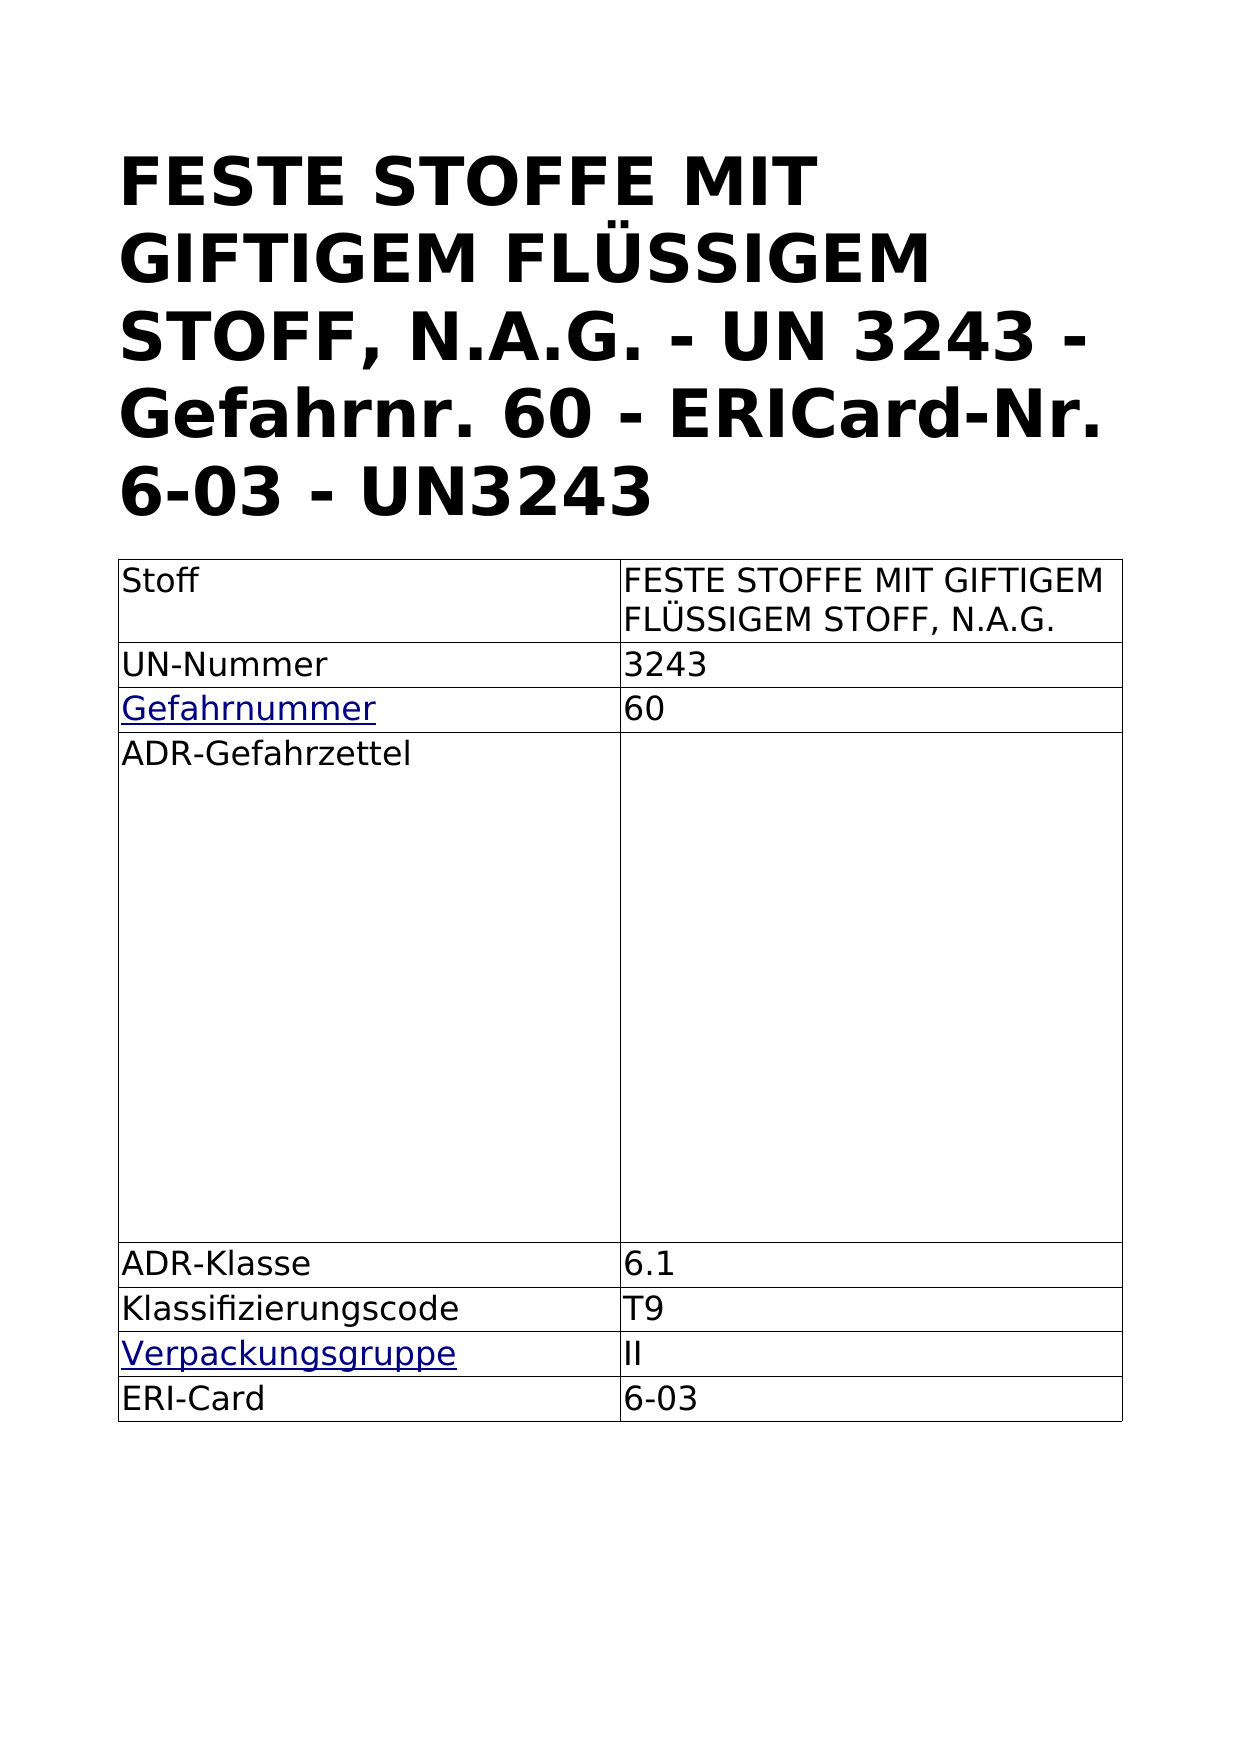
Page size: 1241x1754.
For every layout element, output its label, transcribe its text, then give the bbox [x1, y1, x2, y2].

table_header Stoff [119, 560, 620, 642]
table_cell ADR-Klasse [119, 1243, 620, 1287]
table_cell Gefahrnummer [119, 688, 620, 732]
table_cell 6.1 [621, 1243, 1122, 1287]
table_cell Klassifizierungscode [119, 1288, 620, 1331]
subtitle FESTE STOFFE MIT GIFTIGEM FLÜSSIGEM STOFF, N.A.G. - UN 3243 - Gefahrnr. 60 - ERICard-Nr. 6-03 - UN3243 [118, 143, 1122, 531]
table_cell II [621, 1332, 1122, 1376]
table_cell [621, 733, 1122, 1242]
table_cell 6-03 [621, 1377, 1122, 1421]
table_cell UN-Nummer [119, 643, 620, 687]
table_cell ERI-Card [119, 1377, 620, 1421]
table_cell 3243 [621, 643, 1122, 687]
table_cell Verpackungsgruppe [119, 1332, 620, 1376]
table_header FESTE STOFFE MIT GIFTIGEM FLÜSSIGEM STOFF, N.A.G. [621, 560, 1122, 642]
table_cell T9 [621, 1288, 1122, 1331]
table_cell 60 [621, 688, 1122, 732]
table_cell ADR-Gefahrzettel [119, 733, 620, 1242]
